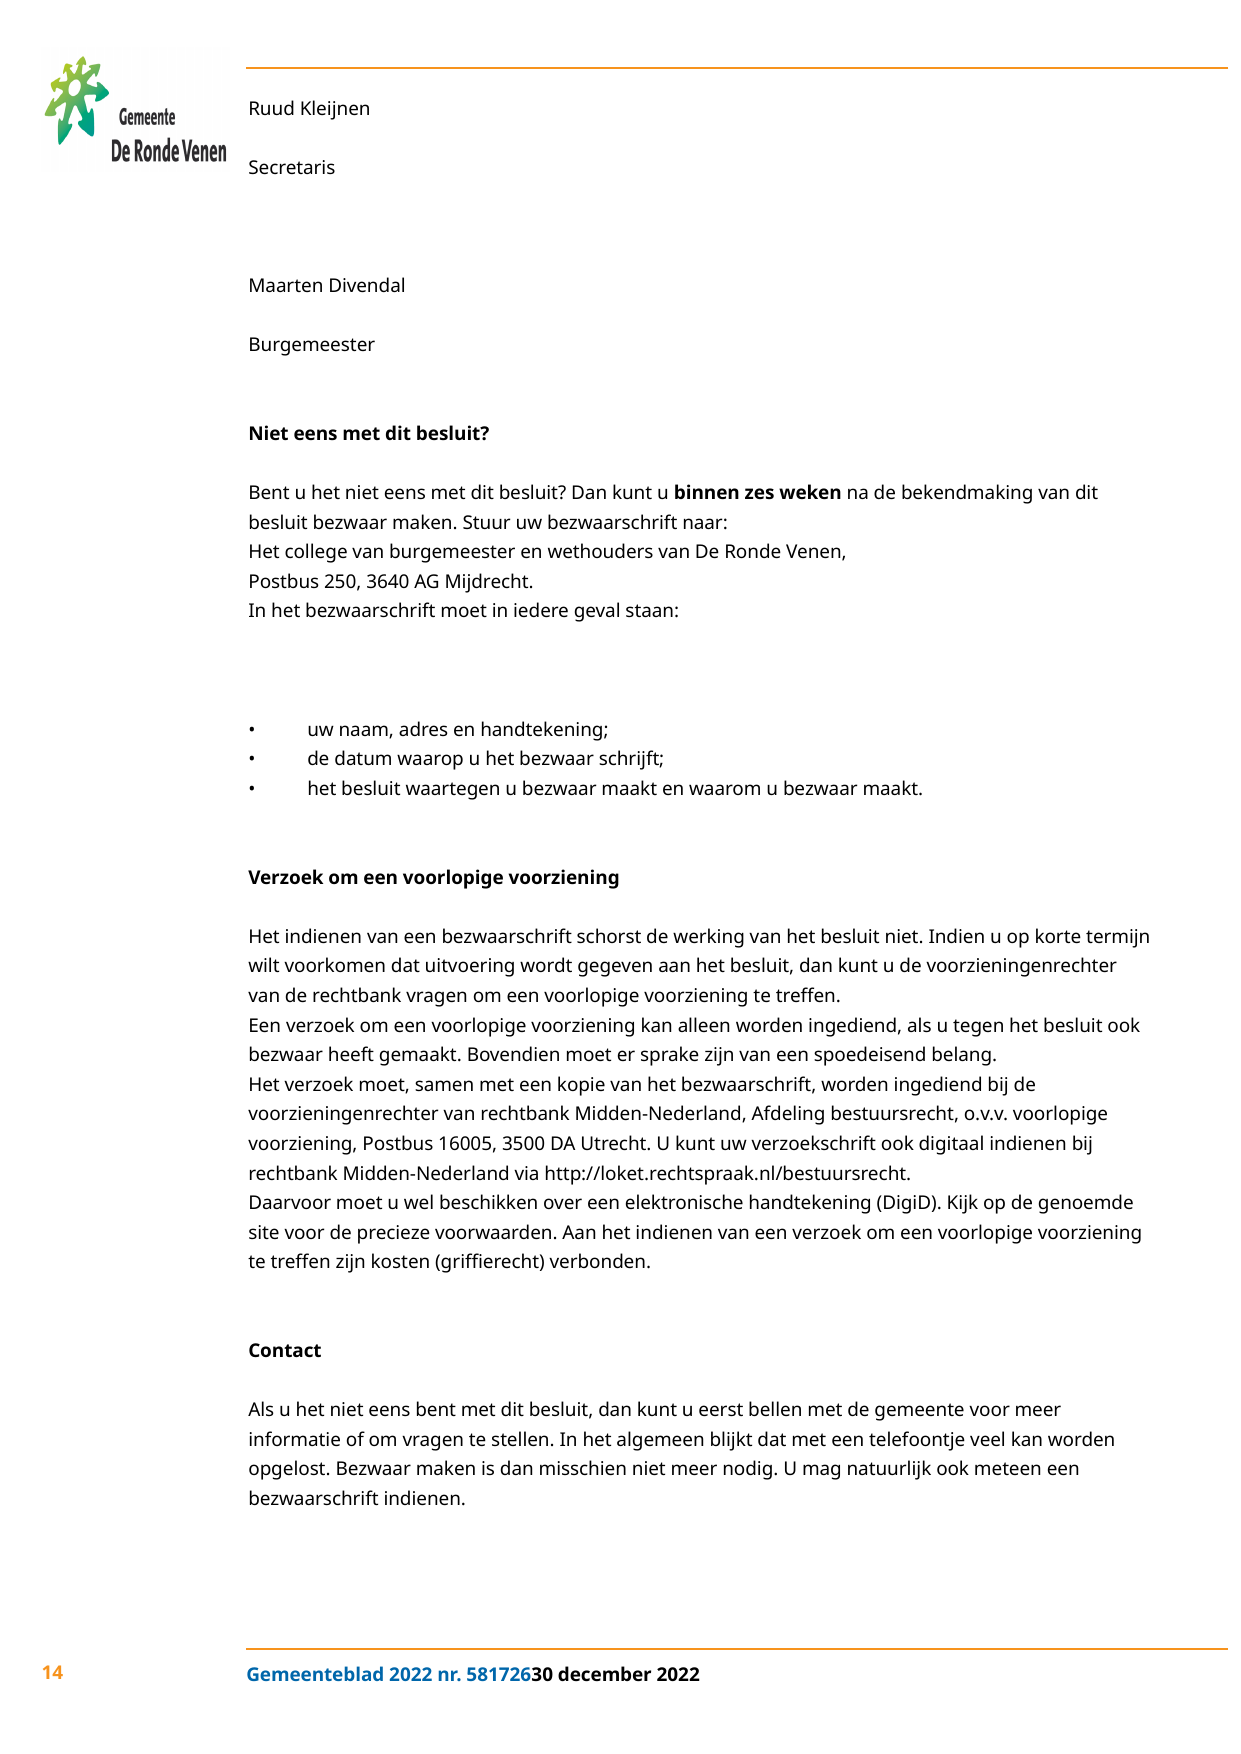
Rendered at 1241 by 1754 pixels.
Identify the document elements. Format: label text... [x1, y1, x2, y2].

text Daarvoor moet u wel beschikken over een elektronische handtekening (DigiD). Kijk op de genoemde site voor de precieze voorwaarden. Aan het indienen van een verzoek om een voorlopige voorziening te treffen zijn kosten (griffierecht) verbonden. [248, 1189, 1152, 1274]
text Het verzoek moet, samen met een kopie van het bezwaarschrift, worden ingediend bij de voorzieningenrechter van rechtbank Midden-Nederland, Afdeling bestuursrecht, o.v.v. voorlopige voorziening, Postbus 16005, 3500 DA Utrecht. U kunt uw verzoekschrift ook digitaal indienen bij rechtbank Midden-Nederland via http://loket.rechtspraak.nl/bestuursrecht. [248, 1071, 1152, 1186]
text Het indienen van een bezwaarschrift schorst de werking van het besluit niet. Indien u op korte termijn wilt voorkomen dat uitvoering wordt gegeven aan het besluit, dan kunt u de voorzieningenrechter van de rechtbank vragen om een voorlopige voorziening te treffen. [248, 923, 1152, 1008]
list uw naam, adres en handtekening; [248, 716, 1152, 742]
text Een verzoek om een voorlopige voorziening kan alleen worden ingediend, als u tegen het besluit ook bezwaar heeft gemaakt. Bovendien moet er sprake zijn van een spoedeisend belang. [248, 1012, 1152, 1067]
text Ruud Kleijnen [248, 95, 1152, 121]
text Maarten Divendal [248, 272, 1152, 298]
list de datum waarop u het bezwaar schrijft; [248, 746, 1152, 771]
picture [41, 47, 231, 172]
text In het bezwaarschrift moet in iedere geval staan: [248, 598, 1152, 623]
text Niet eens met dit besluit? [248, 420, 1152, 446]
text Bent u het niet eens met dit besluit? Dan kunt u binnen zes weken na de bekendmaking van dit besluit bezwaar maken. Stuur uw bezwaarschrift naar: [248, 479, 1152, 535]
text Het college van burgemeester en wethouders van De Ronde Venen, [248, 538, 1152, 564]
text Verzoek om een voorlopige voorziening [248, 864, 1152, 890]
text Burgemeester [248, 331, 1152, 357]
text Als u het niet eens bent met dit besluit, dan kunt u eerst bellen met de gemeente voor meer informatie of om vragen te stellen. In het algemeen blijkt dat met een telefoontje veel kan worden opgelost. Bezwaar maken is dan misschien niet meer nodig. U mag natuurlijk ook meteen een bezwaarschrift indienen. [248, 1396, 1152, 1511]
text Contact [248, 1337, 1152, 1363]
text Postbus 250, 3640 AG Mijdrecht. [248, 568, 1152, 594]
list het besluit waartegen u bezwaar maakt en waarom u bezwaar maakt. [248, 775, 1152, 801]
text Secretaris [248, 154, 1152, 180]
